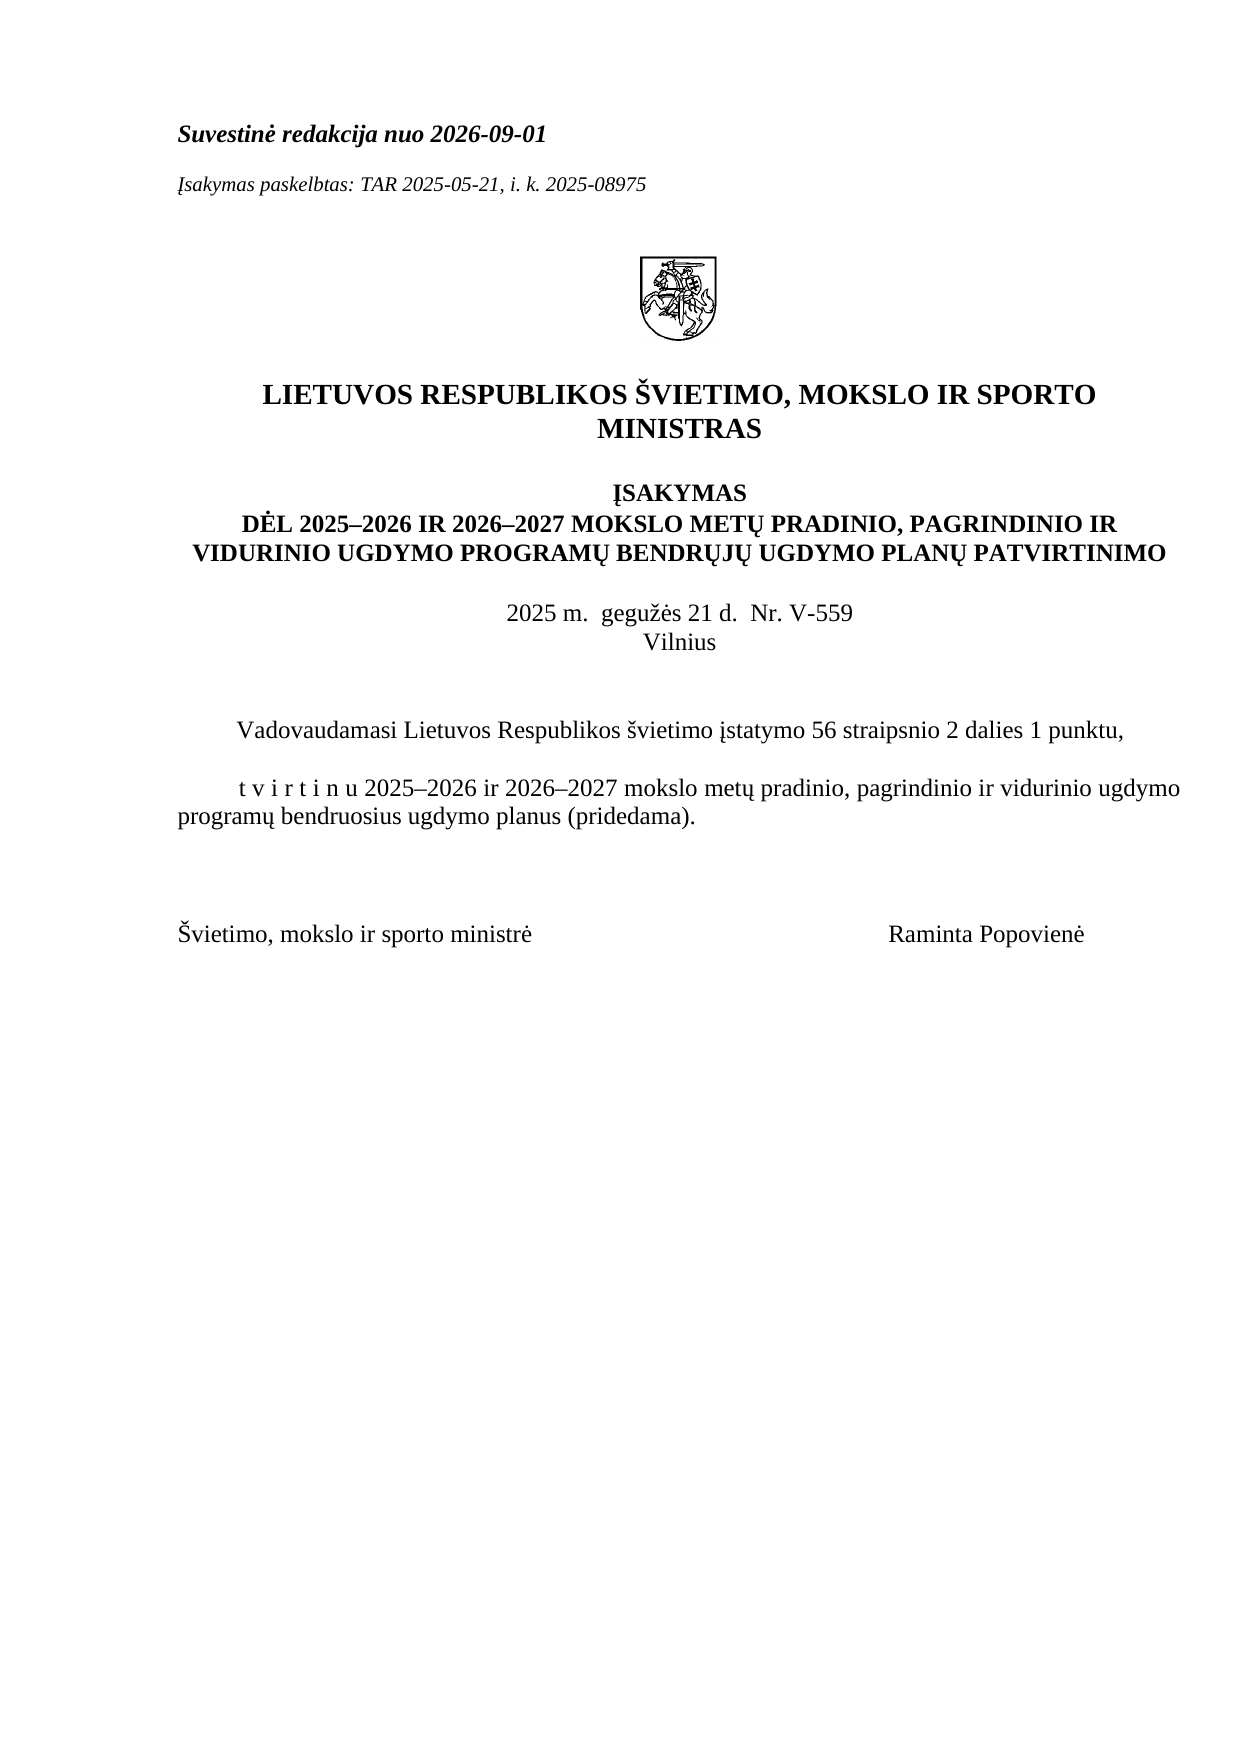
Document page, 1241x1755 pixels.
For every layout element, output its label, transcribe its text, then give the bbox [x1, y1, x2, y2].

text Vilnius [177, 627, 1182, 655]
subtitle 2025 m. gegužės 21 d. Nr. V-559 [177, 598, 1182, 627]
text Vadovaudamasi Lietuvos Respublikos švietimo įstatymo 56 straipsnio 2 dalies 1 punktu, [177, 715, 1182, 744]
text t v i r t i n u 2025–2026 ir 2026–2027 mokslo metų pradinio, pagrindinio ir vidurinio ugdymo programų bendruosius ugdymo planus (pridedama). [177, 773, 1182, 830]
text ĮSAKYMAS [177, 478, 1182, 507]
text Suvestinė redakcija nuo 2026-09-01 [177, 119, 1182, 147]
text Švietimo, mokslo ir sporto ministrė Raminta Popovienė [177, 919, 1182, 948]
text LIETUVOS RESPUBLIKOS ŠVIETIMO, MOKSLO IR SPORTO MINISTRAS [177, 377, 1182, 444]
text Įsakymas paskelbtas: TAR 2025-05-21, i. k. 2025-08975 [177, 172, 1182, 196]
text DĖL 2025–2026 IR 2026–2027 MOKSLO METŲ Pradinio, PAGRINDINIO IR VIDURINIO UGDYMO PROGRAMŲ BENDRŲJŲ UGDYMO PLANŲ PATVIRTINIMO [177, 509, 1182, 567]
